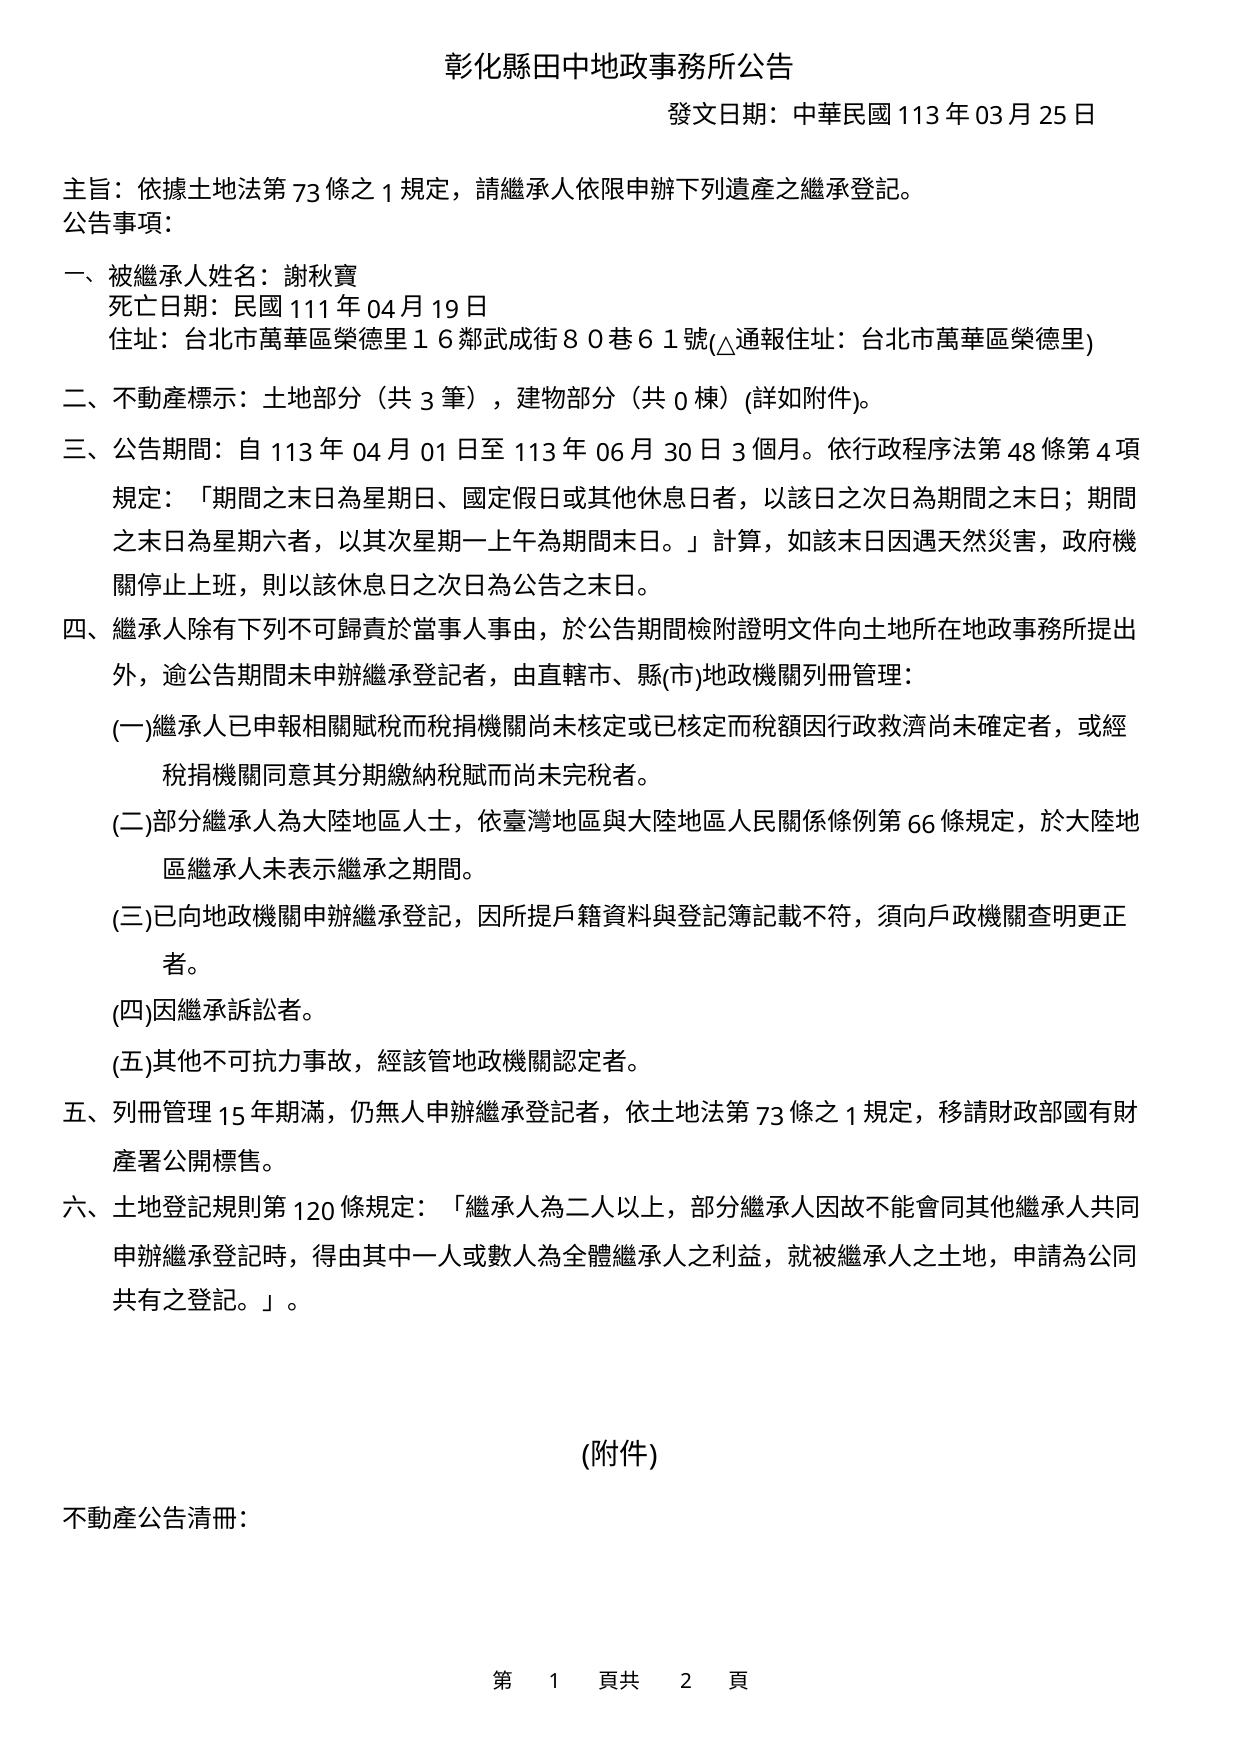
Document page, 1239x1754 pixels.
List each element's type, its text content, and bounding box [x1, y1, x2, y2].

table_cell [62, 314, 109, 384]
table_cell [0, 41, 62, 94]
table_cell [667, 135, 718, 176]
table_cell [0, 1661, 62, 1701]
table_cell [759, 135, 1177, 176]
table_header [718, 0, 759, 41]
table_header [585, 0, 653, 41]
table_cell [0, 1485, 62, 1557]
table_cell [62, 1383, 109, 1423]
table_cell [483, 95, 523, 135]
table_cell [109, 95, 482, 135]
table_cell [718, 135, 759, 176]
table_cell [62, 1661, 109, 1701]
table_cell [62, 95, 109, 135]
table_cell [667, 1383, 718, 1423]
table_cell 頁共 [585, 1661, 653, 1701]
table_cell 彰化縣田中地政事務所公告 [62, 41, 1177, 94]
table_cell [718, 1383, 759, 1423]
table_cell 被繼承人姓名：謝秋寶 死亡日期：民國111年04月19日 住址：台北市萬華區榮德里１６鄰武成街８０巷６１號(△通報住址：台北市萬華區榮德里) [109, 263, 1177, 384]
table_cell [62, 135, 109, 176]
table_header [667, 0, 718, 41]
table_cell [1177, 314, 1239, 384]
table_cell 一、 [62, 263, 109, 313]
table_cell [1177, 41, 1239, 94]
table_header [653, 0, 667, 41]
table_cell [0, 95, 62, 135]
table_cell 主旨：依據土地法第73條之1規定，請繼承人依限申辦下列遺產之繼承登記。 公告事項： [62, 176, 1177, 262]
table_cell [585, 95, 653, 135]
table_cell [0, 246, 62, 262]
table_cell [0, 176, 62, 246]
table_cell [759, 1383, 1177, 1423]
table_cell [62, 1557, 109, 1661]
table_cell [1177, 1557, 1239, 1661]
table_cell [759, 1557, 1177, 1661]
table_cell [0, 135, 62, 176]
table_cell [1177, 1485, 1239, 1557]
table_header [109, 0, 482, 41]
table_cell [0, 384, 62, 1383]
table_cell [1177, 135, 1239, 176]
table_cell [1177, 1424, 1239, 1485]
table_cell [653, 135, 667, 176]
table_cell [0, 1424, 62, 1485]
table_cell [1177, 1661, 1239, 1701]
table_header [1177, 0, 1239, 41]
table_cell (附件) [62, 1424, 1177, 1485]
table_cell [1177, 246, 1239, 262]
table_cell [585, 1557, 653, 1661]
table_header [483, 0, 523, 41]
table_cell [483, 135, 523, 176]
table_cell [718, 1557, 759, 1661]
table_cell 不動產公告清冊： [62, 1485, 1177, 1557]
table_header [0, 0, 62, 41]
table_cell 2 [653, 1661, 718, 1701]
table_cell 發文日期：中華民國113年03月25日 [667, 95, 1177, 135]
table_cell [759, 1661, 1177, 1701]
table_cell [483, 1383, 523, 1423]
table_cell [653, 1557, 667, 1661]
table_cell [523, 1383, 585, 1423]
table_cell [109, 1557, 482, 1661]
table_cell [523, 1557, 585, 1661]
table_cell [0, 1557, 62, 1661]
table_cell [109, 135, 482, 176]
table_cell [1177, 176, 1239, 246]
table_cell [1177, 263, 1239, 313]
table_cell [483, 1557, 523, 1661]
table_cell [1177, 95, 1239, 135]
table_cell [585, 135, 653, 176]
table_cell 頁 [718, 1661, 759, 1701]
table_cell [0, 314, 62, 384]
table_cell [109, 1383, 482, 1423]
table_cell 第 [483, 1661, 523, 1701]
table_cell [523, 95, 585, 135]
table_cell 1 [523, 1661, 585, 1701]
table_cell [667, 1557, 718, 1661]
table_cell [523, 135, 585, 176]
table_cell [1177, 384, 1239, 1383]
table_header [759, 0, 1177, 41]
table_cell [653, 95, 667, 135]
table_header [62, 0, 109, 41]
table_cell [0, 1383, 62, 1423]
table_cell [653, 1383, 667, 1423]
table_cell 二、不動產標示：土地部分（共 3 筆），建物部分（共 0 棟）(詳如附件)。 三、公告期間：自 113 年 04 月 01 日至 113 年 06 月 30 日 3 個月。依行政程序法第48條第4項 規定：「期間之末日為星期日、國定假日或其他休息日者，以該日之次日為期間之末日；期間 之末日為星期六者，以其次星期一上午為期間末日。」計算，如該末日因遇天然災害，政府機 關停止上班，則以該休息日之次日為公告之末日。 四、繼承人除有下列不可歸責於當事人事由，於公告期間檢附證明文件向土地所在地政事務所提出 外，逾公告期間未申辦繼承登記者，由直轄市、縣(市)地政機關列冊管理： (一)繼承人已申報相關賦稅而稅捐機關尚未核定或已核定而稅額因行政救濟尚未確定者，或經 稅捐機關同意其分期繳納稅賦而尚未完稅者。 (二)部分繼承人為大陸地區人士，依臺灣地區與大陸地區人民關係條例第66條規定，於大陸地 區繼承人未表示繼承之期間。 (三)已向地政機關申辦繼承登記，因所提戶籍資料與登記簿記載不符，須向戶政機關查明更正 者。 (四)因繼承訴訟者。 (五)其他不可抗力事故，經該管地政機關認定者。 五、列冊管理15年期滿，仍無人申辦繼承登記者，依土地法第73條之1規定，移請財政部國有財 產署公開標售。 六、土地登記規則第120條規定：「繼承人為二人以上，部分繼承人因故不能會同其他繼承人共同 申辦繼承登記時，得由其中一人或數人為全體繼承人之利益，就被繼承人之土地，申請為公同 共有之登記。」。 [62, 384, 1177, 1383]
table_cell [109, 1661, 482, 1701]
table_cell [0, 263, 62, 313]
table_header [523, 0, 585, 41]
table_cell [585, 1383, 653, 1423]
table_cell [1177, 1383, 1239, 1423]
